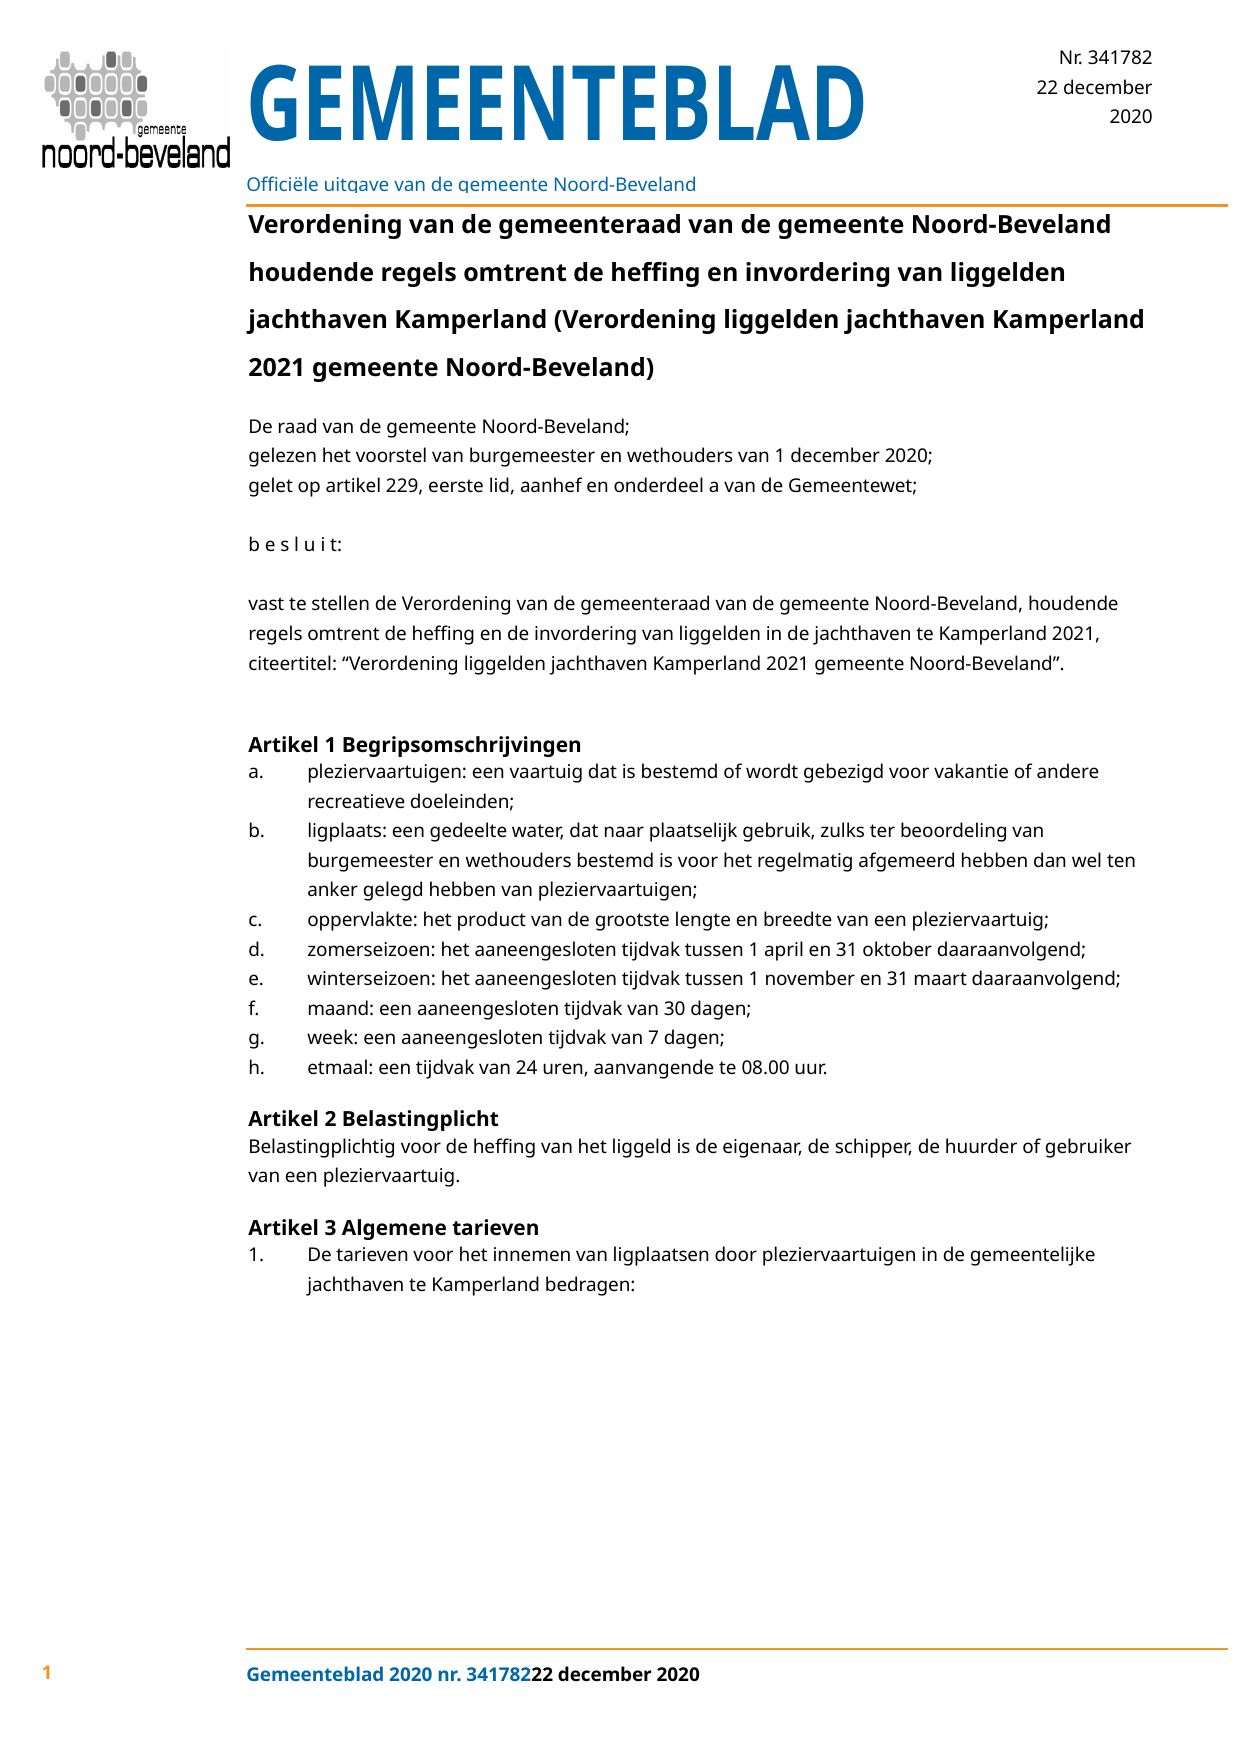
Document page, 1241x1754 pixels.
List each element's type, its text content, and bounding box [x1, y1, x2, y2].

list pleziervaartuigen: een vaartuig dat is bestemd of wordt gebezigd voor vakantie of andere recreatieve doeleinden; [248, 758, 1152, 813]
picture [41, 47, 231, 172]
text Artikel 2 Belastingplicht [248, 1104, 1152, 1133]
text Belastingplichtig voor de heffing van het liggeld is de eigenaar, de schipper, de huurder of gebruiker van een pleziervaartuig. [248, 1133, 1152, 1188]
text citeertitel: “Verordening liggelden jachthaven Kamperland 2021 gemeente Noord-Beveland”. [248, 650, 1152, 676]
text gelet op artikel 229, eerste lid, aanhef en onderdeel a van de Gemeentewet; [248, 472, 1152, 498]
text vast te stellen de Verordening van de gemeenteraad van de gemeente Noord-Beveland, houdende regels omtrent de heffing en de invordering van liggelden in de jachthaven te Kamperland 2021, [248, 591, 1152, 646]
list week: een aaneengesloten tijdvak van 7 dagen; [248, 1024, 1152, 1050]
text gelezen het voorstel van burgemeester en wethouders van 1 december 2020; [248, 443, 1152, 468]
list ligplaats: een gedeelte water, dat naar plaatselijk gebruik, zulks ter beoordeling van burgemeester en wethouders bestemd is voor het regelmatig afgemeerd hebben dan wel ten anker gelegd hebben van pleziervaartuigen; [248, 817, 1152, 902]
list oppervlakte: het product van de grootste lengte en breedte van een pleziervaartuig; [248, 906, 1152, 932]
list zomerseizoen: het aaneengesloten tijdvak tussen 1 april en 31 oktober daaraanvolgend; [248, 936, 1152, 961]
list De tarieven voor het innemen van ligplaatsen door pleziervaartuigen in de gemeentelijke jachthaven te Kamperland bedragen: [248, 1241, 1152, 1297]
text Verordening van de gemeenteraad van de gemeente Noord-Beveland houdende regels omtrent de heffing en invordering van liggelden jachthaven Kamperland (Verordening liggelden jachthaven Kamperland 2021 gemeente Noord-Beveland) [248, 207, 1152, 384]
text b e s l u i t: [248, 531, 1152, 557]
list maand: een aaneengesloten tijdvak van 30 dagen; [248, 995, 1152, 1021]
list etmaal: een tijdvak van 24 uren, aanvangende te 08.00 uur. [248, 1054, 1152, 1080]
list winterseizoen: het aaneengesloten tijdvak tussen 1 november en 31 maart daaraanvolgend; [248, 965, 1152, 991]
text De raad van de gemeente Noord-Beveland; [248, 413, 1152, 439]
text Artikel 1 Begripsomschrijvingen [248, 730, 1152, 758]
text Artikel 3 Algemene tarieven [248, 1213, 1152, 1241]
